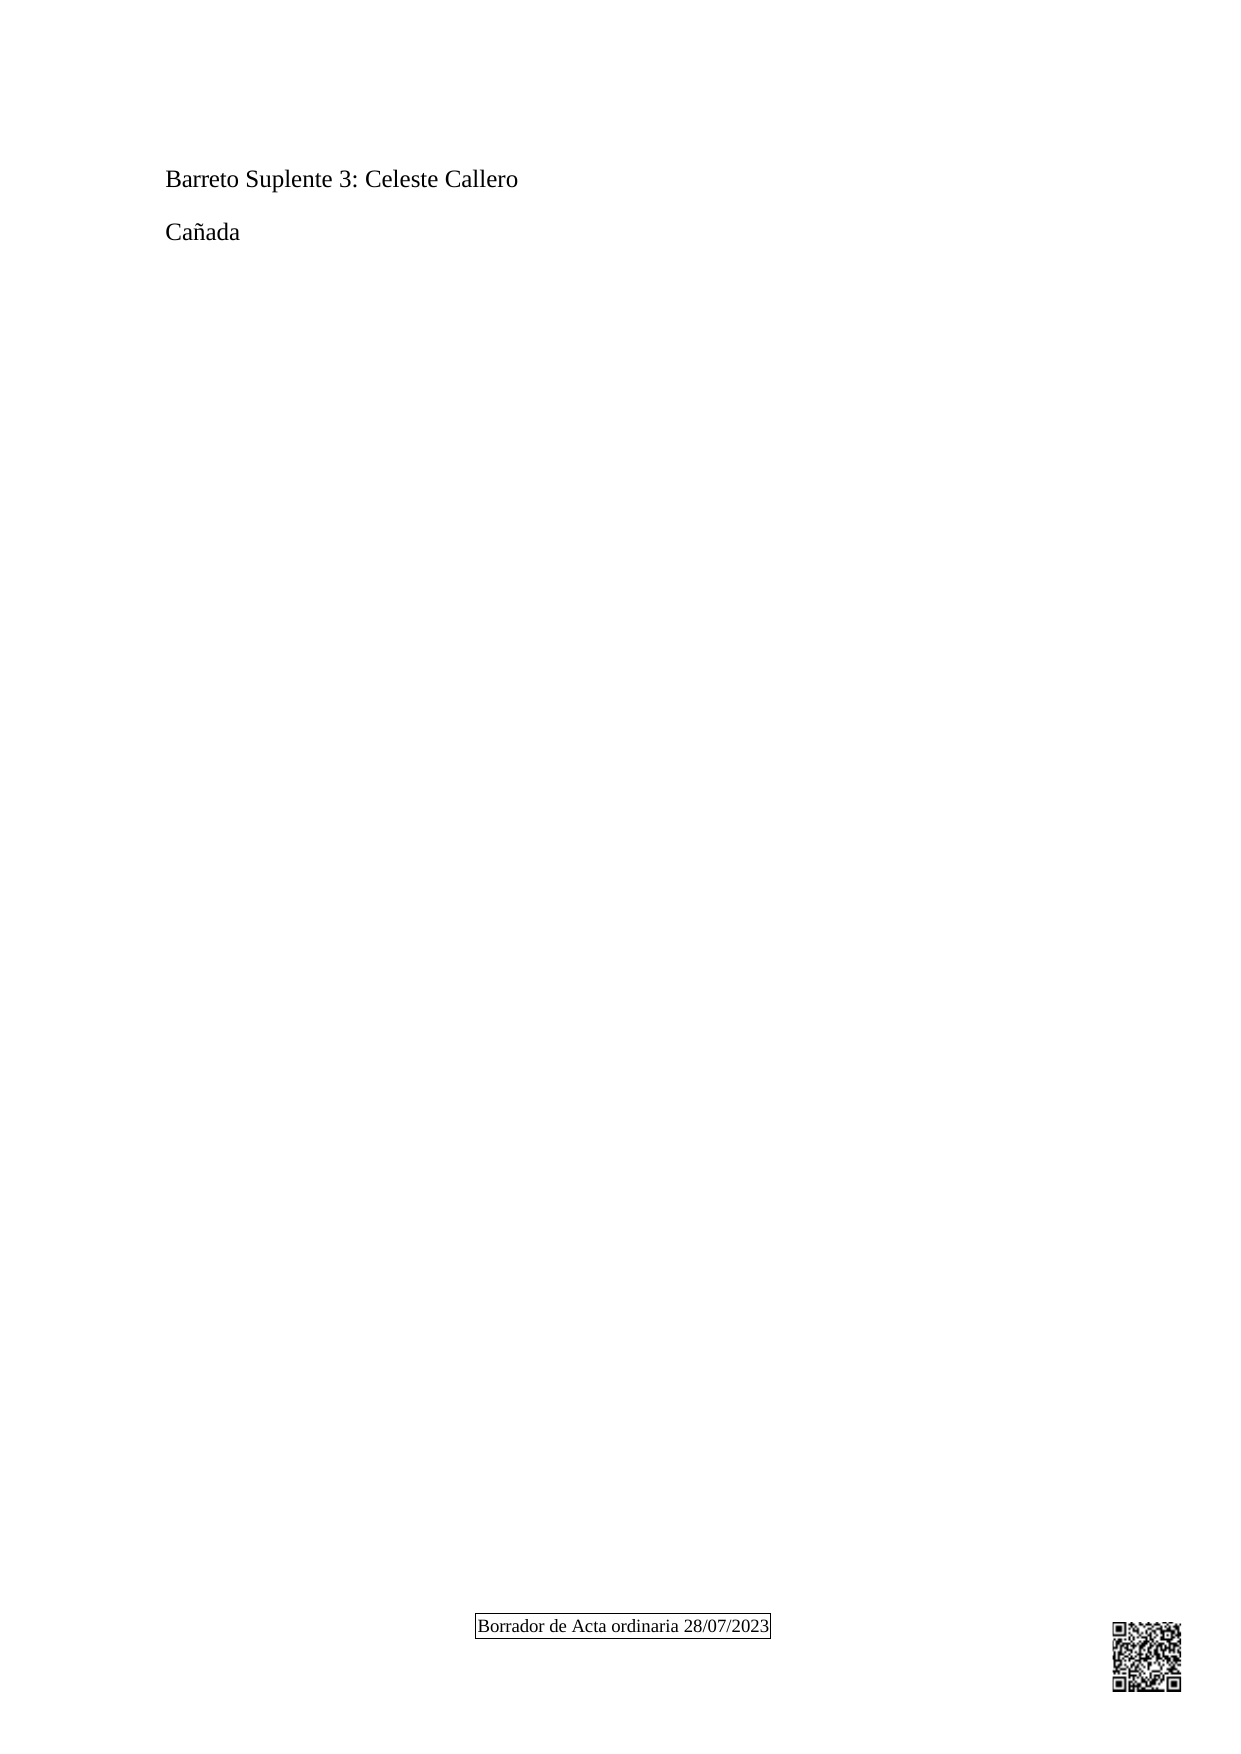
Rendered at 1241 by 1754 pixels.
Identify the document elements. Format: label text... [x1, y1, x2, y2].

picture [1112, 1622, 1182, 1692]
text Barreto Suplente 3: Celeste Callero Cañada [165, 164, 549, 246]
